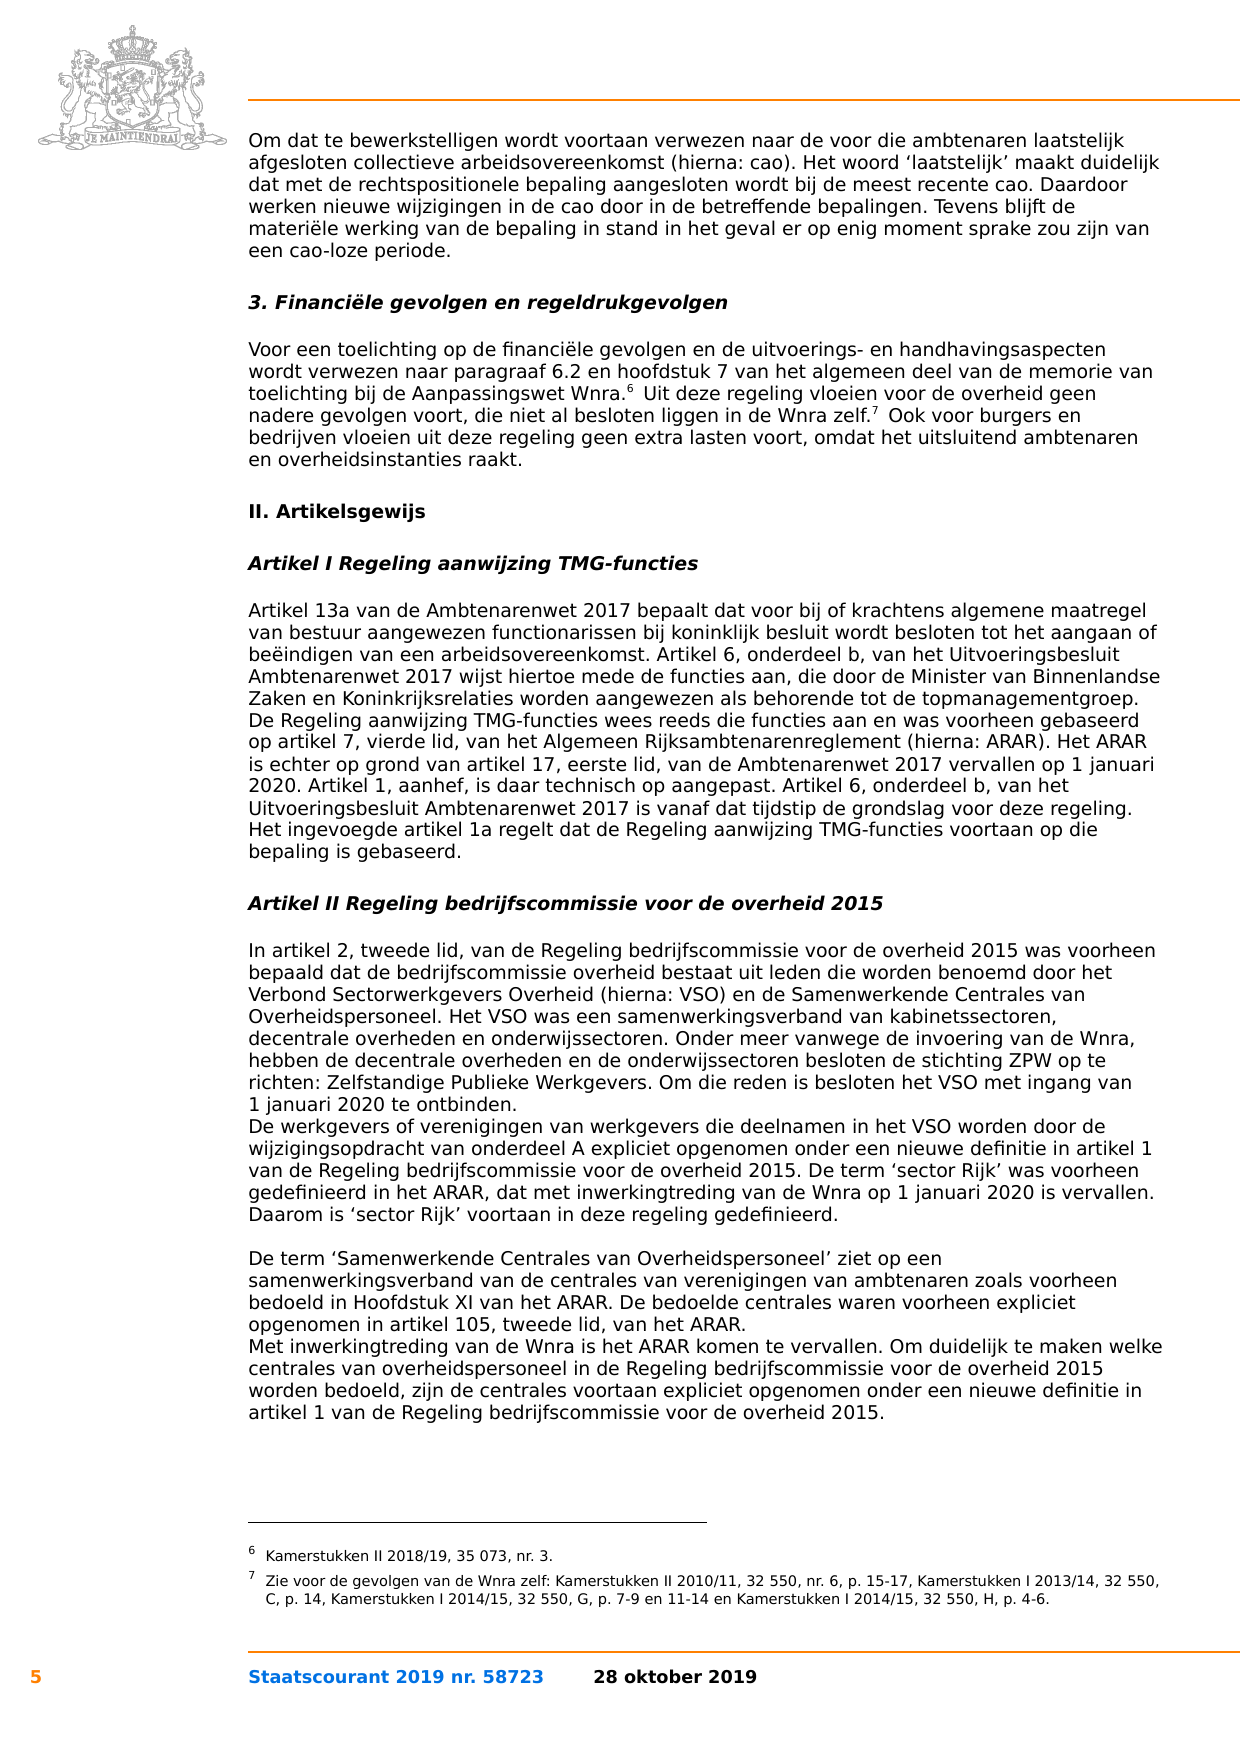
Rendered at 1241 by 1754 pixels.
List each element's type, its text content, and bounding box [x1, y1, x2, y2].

picture [38, 25, 227, 150]
text Artikel 13a van de Ambtenarenwet 2017 bepaalt dat voor bij of krachtens algemene maatregel van bestuur aangewezen functionarissen bij koninklijk besluit wordt besloten tot het aangaan of beëindigen van een arbeidsovereenkomst. Artikel 6, onderdeel b, van het Uitvoeringsbesluit Ambtenarenwet 2017 wijst hiertoe mede de functies aan, die door de Minister van Binnenlandse Zaken en Koninkrijksrelaties worden aangewezen als behorende tot de topmanagementgroep. De Regeling aanwijzing TMG-functies wees reeds die functies aan en was voorheen gebaseerd op artikel 7, vierde lid, van het Algemeen Rijksambtenarenreglement (hierna: ARAR). Het ARAR is echter op grond van artikel 17, eerste lid, van de Ambtenarenwet 2017 vervallen op 1 januari 2020. Artikel 1, aanhef, is daar technisch op aangepast. Artikel 6, onderdeel b, van het Uitvoeringsbesluit Ambtenarenwet 2017 is vanaf dat tijdstip de grondslag voor deze regeling. Het ingevoegde artikel 1a regelt dat de Regeling aanwijzing TMG-functies voortaan op die bepaling is gebaseerd. [248, 599, 1163, 863]
subtitle Artikel II Regeling bedrijfscommissie voor de overheid 2015 [248, 893, 1163, 915]
text Voor een toelichting op de financiële gevolgen en de uitvoerings- en handhavingsaspecten wordt verwezen naar paragraaf 6.2 en hoofdstuk 7 van het algemeen deel van de memorie van toelichting bij de Aanpassingswet Wnra. Uit deze regeling vloeien voor de overheid geen nadere gevolgen voort, die niet al besloten liggen in de Wnra zelf. Ook voor burgers en bedrijven vloeien uit deze regeling geen extra lasten voort, omdat het uitsluitend ambtenaren en overheidsinstanties raakt. [248, 339, 1163, 471]
text Kamerstukken II 2018/19, 35 073, nr. 3. [248, 1544, 1163, 1566]
text Om dat te bewerkstelligen wordt voortaan verwezen naar de voor die ambtenaren laatstelijk afgesloten collectieve arbeidsovereenkomst (hierna: cao). Het woord ‘laatstelijk’ maakt duidelijk dat met de rechtspositionele bepaling aangesloten wordt bij de meest recente cao. Daardoor werken nieuwe wijzigingen in de cao door in de betreffende bepalingen. Tevens blijft de materiële werking van de bepaling in stand in het geval er op enig moment sprake zou zijn van een cao-loze periode. [248, 130, 1163, 262]
subtitle 3. Financiële gevolgen en regeldrukgevolgen [248, 292, 1163, 314]
subtitle II. Artikelsgewijs [248, 501, 1163, 523]
text De term ‘Samenwerkende Centrales van Overheidspersoneel’ ziet op een samenwerkingsverband van de centrales van verenigingen van ambtenaren zoals voorheen bedoeld in Hoofdstuk XI van het ARAR. De bedoelde centrales waren voorheen expliciet opgenomen in artikel 105, tweede lid, van het ARAR. [248, 1248, 1163, 1336]
text Zie voor de gevolgen van de Wnra zelf: Kamerstukken II 2010/11, 32 550, nr. 6, p. 15-17, Kamerstukken I 2013/14, 32 550, C, p. 14, Kamerstukken I 2014/15, 32 550, G, p. 7-9 en 11-14 en Kamerstukken I 2014/15, 32 550, H, p. 4-6. [248, 1569, 1163, 1608]
text In artikel 2, tweede lid, van de Regeling bedrijfscommissie voor de overheid 2015 was voorheen bepaald dat de bedrijfscommissie overheid bestaat uit leden die worden benoemd door het Verbond Sectorwerkgevers Overheid (hierna: VSO) en de Samenwerkende Centrales van Overheidspersoneel. Het VSO was een samenwerkingsverband van kabinetssectoren, decentrale overheden en onderwijssectoren. Onder meer vanwege de invoering van de Wnra, hebben de decentrale overheden en de onderwijssectoren besloten de stichting ZPW op te richten: Zelfstandige Publieke Werkgevers. Om die reden is besloten het VSO met ingang van 1 januari 2020 te ontbinden. [248, 940, 1163, 1116]
text Met inwerkingtreding van de Wnra is het ARAR komen te vervallen. Om duidelijk te maken welke centrales van overheidspersoneel in de Regeling bedrijfscommissie voor de overheid 2015 worden bedoeld, zijn de centrales voortaan expliciet opgenomen onder een nieuwe definitie in artikel 1 van de Regeling bedrijfscommissie voor de overheid 2015. [248, 1336, 1163, 1424]
subtitle Artikel I Regeling aanwijzing TMG-functies [248, 553, 1163, 574]
text De werkgevers of verenigingen van werkgevers die deelnamen in het VSO worden door de wijzigingsopdracht van onderdeel A expliciet opgenomen onder een nieuwe definitie in artikel 1 van de Regeling bedrijfscommissie voor de overheid 2015. De term ‘sector Rijk’ was voorheen gedefinieerd in het ARAR, dat met inwerkingtreding van de Wnra op 1 januari 2020 is vervallen. Daarom is ‘sector Rijk’ voortaan in deze regeling gedefinieerd. [248, 1116, 1163, 1226]
